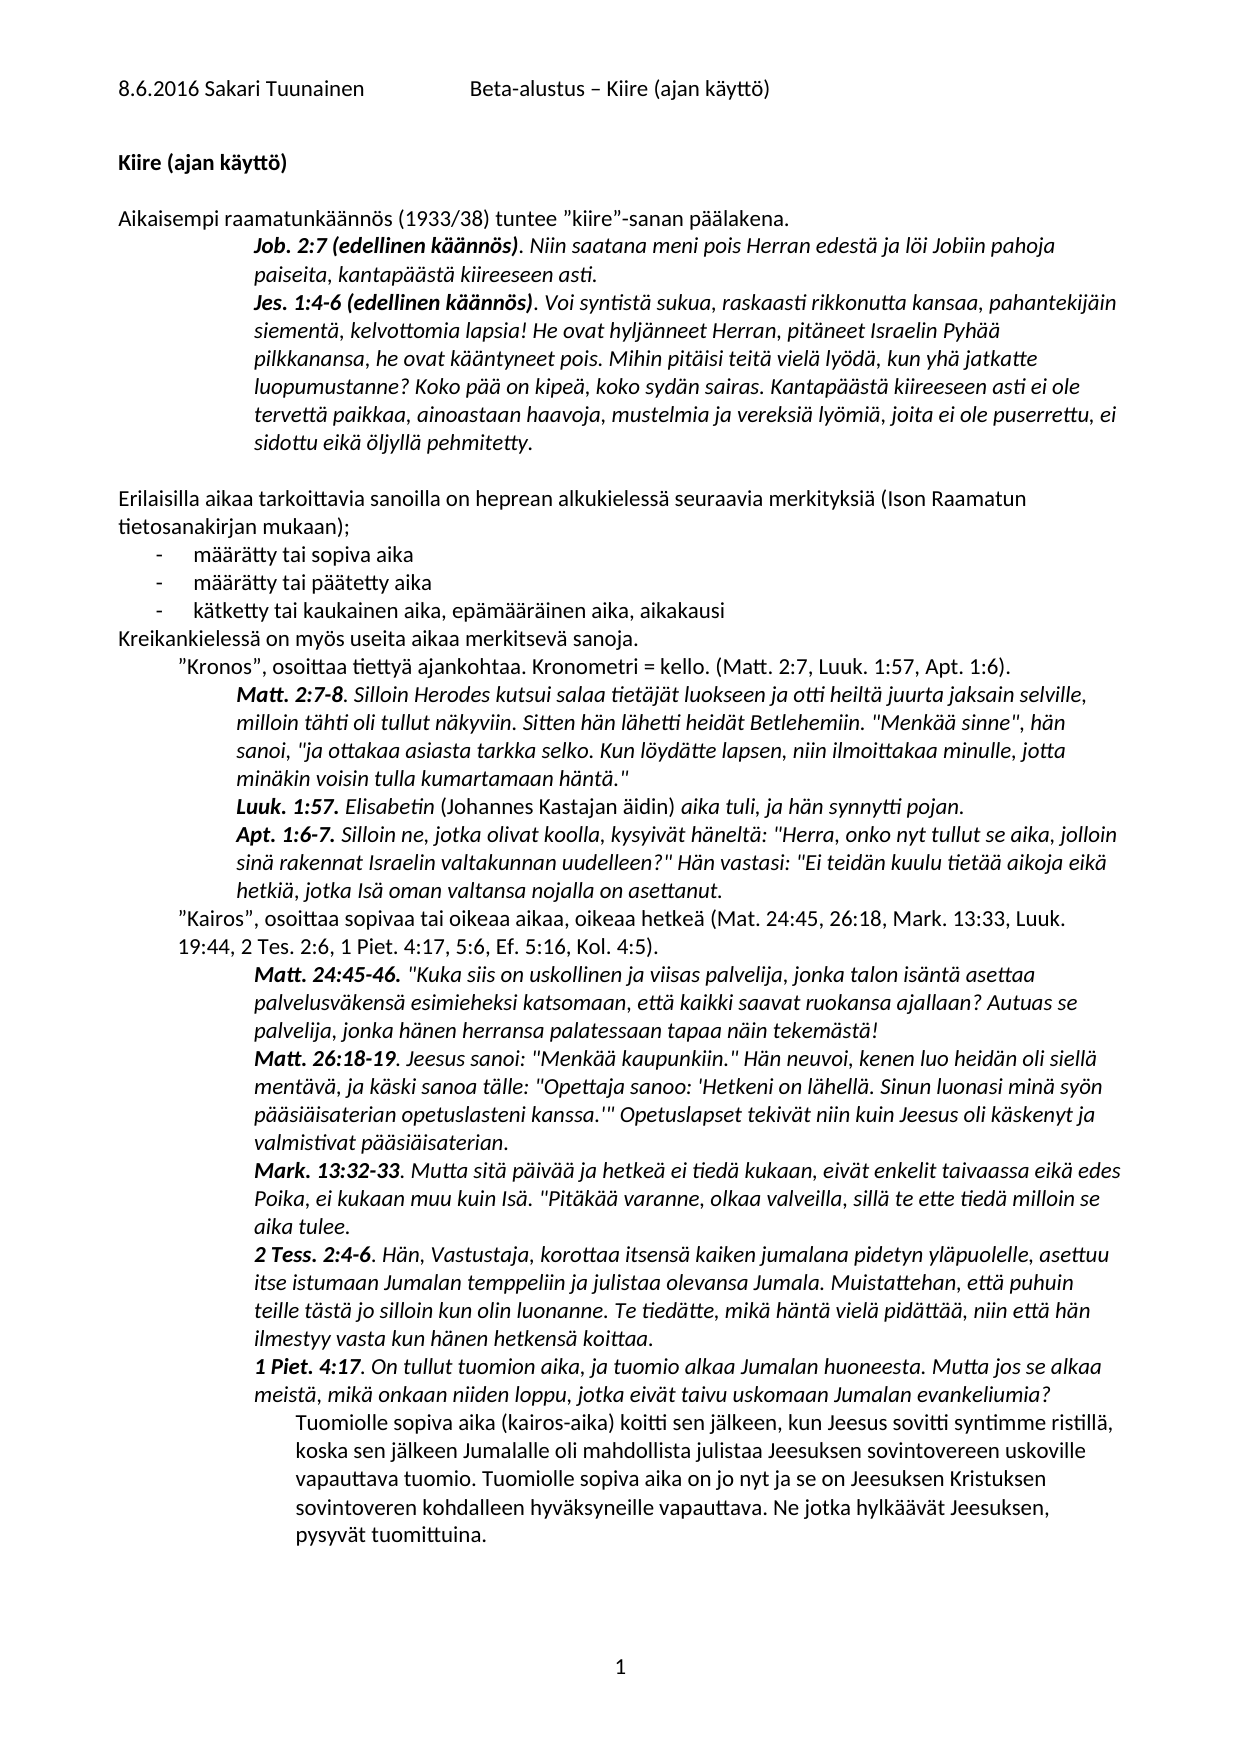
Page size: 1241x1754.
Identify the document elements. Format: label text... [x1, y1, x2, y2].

text Apt. 1:6-7. Silloin ne, jotka olivat koolla, kysyivät häneltä: "Herra, onko nyt tullut se aika, jolloin sinä rakennat Israelin valtakunnan uudelleen?" Hän vastasi: "Ei teidän kuulu tietää aikoja eikä hetkiä, jotka Isä oman valtansa nojalla on asettanut. [236, 820, 1122, 904]
text Kreikankielessä on myös useita aikaa merkitsevä sanoja. [118, 624, 1122, 652]
text Luuk. 1:57. Elisabetin (Johannes Kastajan äidin) aika tuli, ja hän synnytti pojan. [236, 792, 1122, 820]
text 2 Tess. 2:4-6. Hän, Vastustaja, korottaa itsensä kaiken jumalana pidetyn yläpuolelle, asettuu itse istumaan Jumalan temppeliin ja julistaa olevansa Jumala. Muistattehan, että puhuin teille tästä jo silloin kun olin luonanne. Te tiedätte, mikä häntä vielä pidättää, niin että hän ilmestyy vasta kun hänen hetkensä koittaa. [254, 1240, 1122, 1352]
text Aikaisempi raamatunkäännös (1933/38) tuntee ”kiire”-sanan päälakena. [118, 204, 1122, 232]
text ”Kairos”, osoittaa sopivaa tai oikeaa aikaa, oikeaa hetkeä (Mat. 24:45, 26:18, Mark. 13:33, Luuk. 19:44, 2 Tes. 2:6, 1 Piet. 4:17, 5:6, Ef. 5:16, Kol. 4:5). [177, 904, 1122, 960]
text 1 Piet. 4:17. On tullut tuomion aika, ja tuomio alkaa Jumalan huoneesta. Mutta jos se alkaa meistä, mikä onkaan niiden loppu, jotka eivät taivu uskomaan Jumalan evankeliumia? [254, 1352, 1122, 1408]
text Mark. 13:32-33. Mutta sitä päivää ja hetkeä ei tiedä kukaan, eivät enkelit taivaassa eikä edes Poika, ei kukaan muu kuin Isä. "Pitäkää varanne, olkaa valveilla, sillä te ette tiedä milloin se aika tulee. [254, 1156, 1122, 1240]
list määrätty tai sopiva aika [156, 540, 1122, 568]
text Erilaisilla aikaa tarkoittavia sanoilla on heprean alkukielessä seuraavia merkityksiä (Ison Raamatun tietosanakirjan mukaan); [118, 484, 1122, 540]
text Kiire (ajan käyttö) [118, 148, 1122, 176]
text Job. 2:7 (edellinen käännös). Niin saatana meni pois Herran edestä ja löi Jobiin pahoja paiseita, kantapäästä kiireeseen asti. [254, 232, 1122, 288]
text Tuomiolle sopiva aika (kairos-aika) koitti sen jälkeen, kun Jeesus sovitti syntimme ristillä, koska sen jälkeen Jumalalle oli mahdollista julistaa Jeesuksen sovintovereen uskoville vapauttava tuomio. Tuomiolle sopiva aika on jo nyt ja se on Jeesuksen Kristuksen sovintoveren kohdalleen hyväksyneille vapauttava. Ne jotka hylkäävät Jeesuksen, pysyvät tuomittuina. [295, 1408, 1122, 1549]
text Matt. 24:45-46. "Kuka siis on uskollinen ja viisas palvelija, jonka talon isäntä asettaa palvelusväkensä esimieheksi katsomaan, että kaikki saavat ruokansa ajallaan? Autuas se palvelija, jonka hänen herransa palatessaan tapaa näin tekemästä! [254, 960, 1122, 1044]
list määrätty tai päätetty aika [156, 568, 1122, 596]
text Matt. 26:18-19. Jeesus sanoi: "Menkää kaupunkiin." Hän neuvoi, kenen luo heidän oli siellä mentävä, ja käski sanoa tälle: "Opettaja sanoo: 'Hetkeni on lähellä. Sinun luonasi minä syön pääsiäisaterian opetuslasteni kanssa.'" Opetuslapset tekivät niin kuin Jeesus oli käskenyt ja valmistivat pääsiäisaterian. [254, 1044, 1122, 1156]
list kätketty tai kaukainen aika, epämääräinen aika, aikakausi [156, 596, 1122, 624]
text ”Kronos”, osoittaa tiettyä ajankohtaa. Kronometri = kello. (Matt. 2:7, Luuk. 1:57, Apt. 1:6). [177, 652, 1122, 680]
text Jes. 1:4-6 (edellinen käännös). Voi syntistä sukua, raskaasti rikkonutta kansaa, pahantekijäin siementä, kelvottomia lapsia! He ovat hyljänneet Herran, pitäneet Israelin Pyhää pilkkanansa, he ovat kääntyneet pois. Mihin pitäisi teitä vielä lyödä, kun yhä jatkatte luopumustanne? Koko pää on kipeä, koko sydän sairas. Kantapäästä kiireeseen asti ei ole tervettä paikkaa, ainoastaan haavoja, mustelmia ja vereksiä lyömiä, joita ei ole puserrettu, ei sidottu eikä öljyllä pehmitetty. [254, 288, 1122, 456]
text Matt. 2:7-8. Silloin Herodes kutsui salaa tietäjät luokseen ja otti heiltä juurta jaksain selville, milloin tähti oli tullut näkyviin. Sitten hän lähetti heidät Betlehemiin. "Menkää sinne", hän sanoi, "ja ottakaa asiasta tarkka selko. Kun löydätte lapsen, niin ilmoittakaa minulle, jotta minäkin voisin tulla kumartamaan häntä." [236, 680, 1122, 792]
